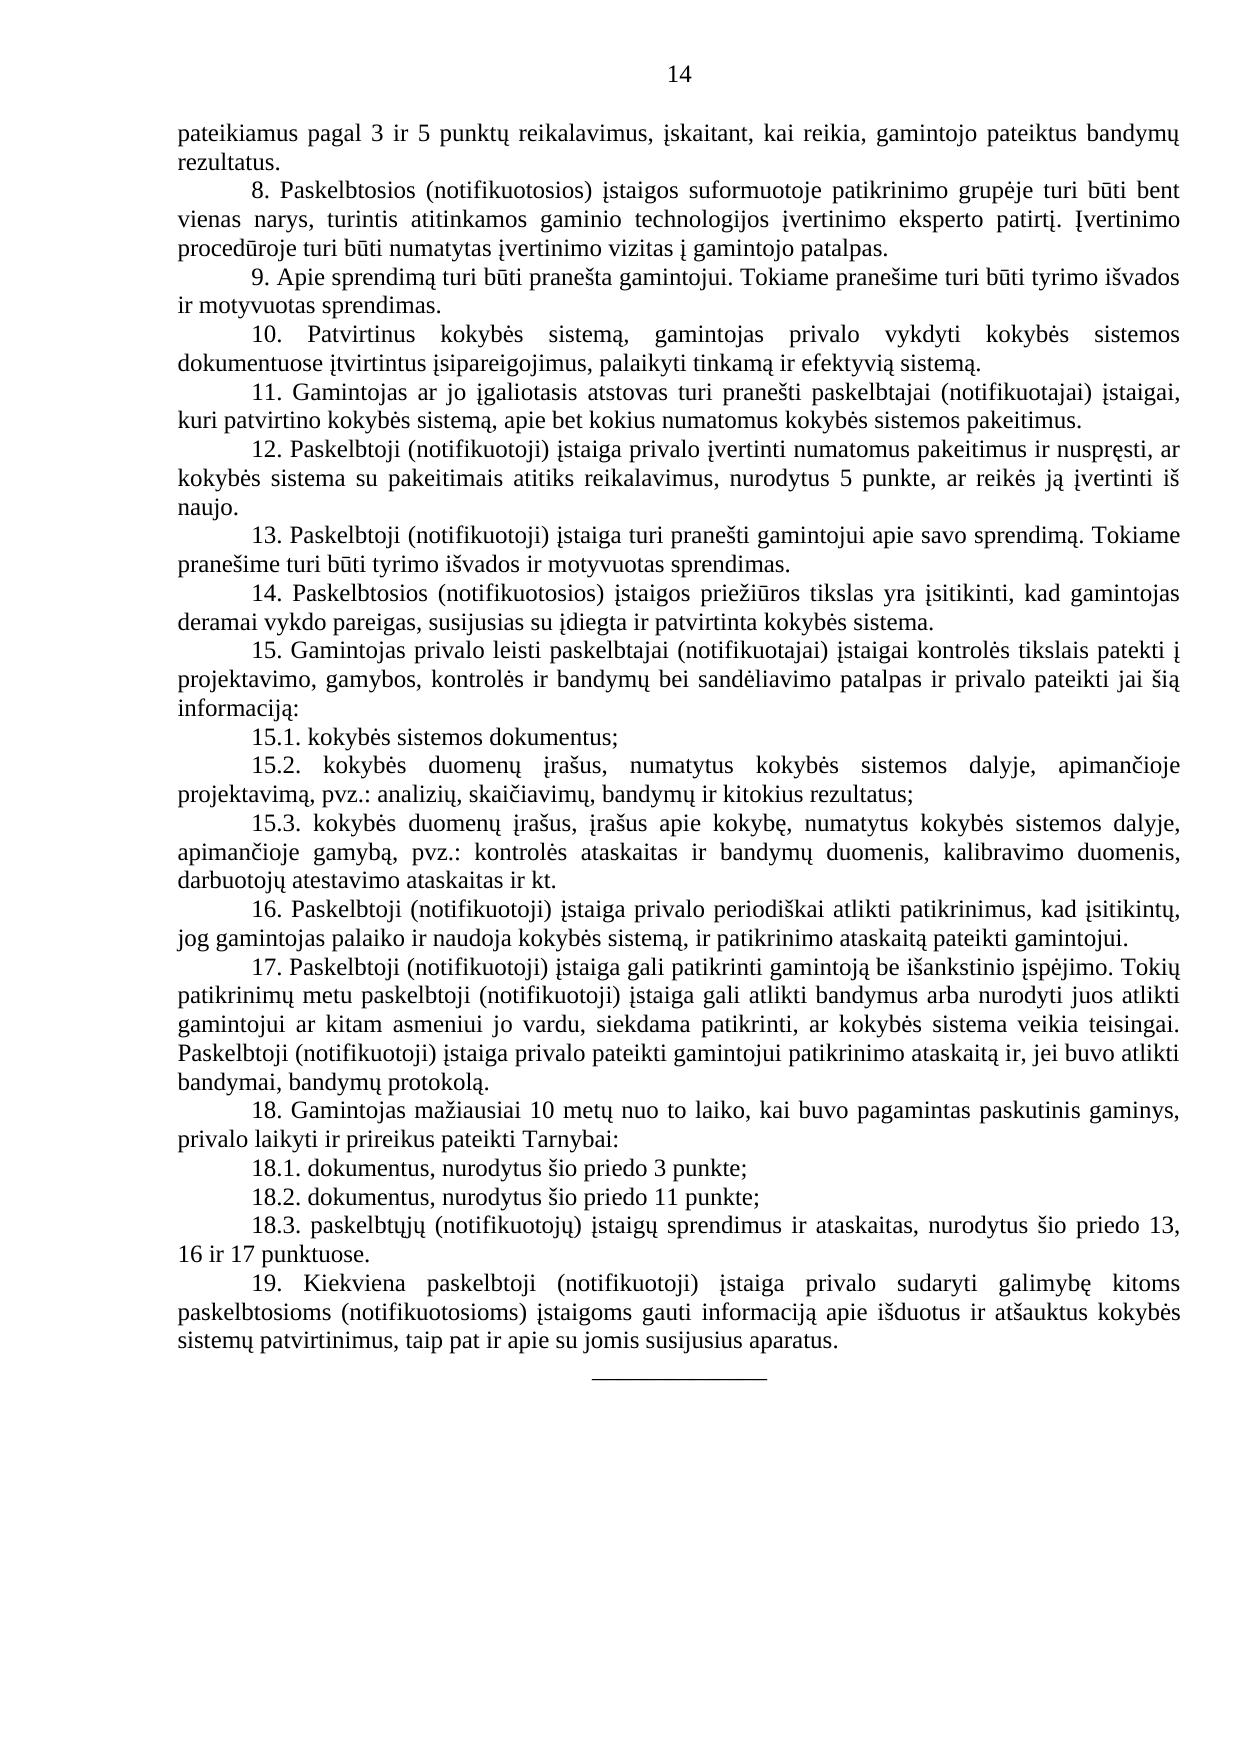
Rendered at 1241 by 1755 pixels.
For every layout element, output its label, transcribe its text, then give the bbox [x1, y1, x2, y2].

text 18.2. dokumentus, nurodytus šio priedo 11 punkte; [177, 1182, 1181, 1211]
text 18.1. dokumentus, nurodytus šio priedo 3 punkte; [177, 1153, 1181, 1182]
text 18. Gamintojas mažiausiai 10 metų nuo to laiko, kai buvo pagamintas paskutinis gaminys, privalo laikyti ir prireikus pateikti Tarnybai: [177, 1096, 1181, 1153]
text 15.2. kokybės duomenų įrašus, numatytus kokybės sistemos dalyje, apimančioje projektavimą, pvz.: analizių, skaičiavimų, bandymų ir kitokius rezultatus; [177, 751, 1181, 808]
text 15.1. kokybės sistemos dokumentus; [177, 722, 1181, 751]
text 19. Kiekviena paskelbtoji (notifikuotoji) įstaiga privalo sudaryti galimybę kitoms paskelbtosioms (notifikuotosioms) įstaigoms gauti informaciją apie išduotus ir atšauktus kokybės sistemų patvirtinimus, taip pat ir apie su jomis susijusius aparatus. [177, 1268, 1181, 1354]
text ______________ [177, 1354, 1181, 1383]
text 10. Patvirtinus kokybės sistemą, gamintojas privalo vykdyti kokybės sistemos dokumentuose įtvirtintus įsipareigojimus, palaikyti tinkamą ir efektyvią sistemą. [177, 319, 1181, 377]
text 15. Gamintojas privalo leisti paskelbtajai (notifikuotajai) įstaigai kontrolės tikslais patekti į projektavimo, gamybos, kontrolės ir bandymų bei sandėliavimo patalpas ir privalo pateikti jai šią informaciją: [177, 636, 1181, 722]
text pateikiamus pagal 3 ir 5 punktų reikalavimus, įskaitant, kai reikia, gamintojo pateiktus bandymų rezultatus. [177, 118, 1181, 176]
text 14. Paskelbtosios (notifikuotosios) įstaigos priežiūros tikslas yra įsitikinti, kad gamintojas deramai vykdo pareigas, susijusias su įdiegta ir patvirtinta kokybės sistema. [177, 578, 1181, 636]
text 17. Paskelbtoji (notifikuotoji) įstaiga gali patikrinti gamintoją be išankstinio įspėjimo. Tokių patikrinimų metu paskelbtoji (notifikuotoji) įstaiga gali atlikti bandymus arba nurodyti juos atlikti gamintojui ar kitam asmeniui jo vardu, siekdama patikrinti, ar kokybės sistema veikia teisingai. Paskelbtoji (notifikuotoji) įstaiga privalo pateikti gamintojui patikrinimo ataskaitą ir, jei buvo atlikti bandymai, bandymų protokolą. [177, 952, 1181, 1096]
text 8. Paskelbtosios (notifikuotosios) įstaigos suformuotoje patikrinimo grupėje turi būti bent vienas narys, turintis atitinkamos gaminio technologijos įvertinimo eksperto patirtį. Įvertinimo procedūroje turi būti numatytas įvertinimo vizitas į gamintojo patalpas. [177, 176, 1181, 262]
text 18.3. paskelbtųjų (notifikuotojų) įstaigų sprendimus ir ataskaitas, nurodytus šio priedo 13, 16 ir 17 punktuose. [177, 1211, 1181, 1268]
text 12. Paskelbtoji (notifikuotoji) įstaiga privalo įvertinti numatomus pakeitimus ir nuspręsti, ar kokybės sistema su pakeitimais atitiks reikalavimus, nurodytus 5 punkte, ar reikės ją įvertinti iš naujo. [177, 434, 1181, 521]
text 15.3. kokybės duomenų įrašus, įrašus apie kokybę, numatytus kokybės sistemos dalyje, apimančioje gamybą, pvz.: kontrolės ataskaitas ir bandymų duomenis, kalibravimo duomenis, darbuotojų atestavimo ataskaitas ir kt. [177, 808, 1181, 894]
text 16. Paskelbtoji (notifikuotoji) įstaiga privalo periodiškai atlikti patikrinimus, kad įsitikintų, jog gamintojas palaiko ir naudoja kokybės sistemą, ir patikrinimo ataskaitą pateikti gamintojui. [177, 894, 1181, 952]
text 13. Paskelbtoji (notifikuotoji) įstaiga turi pranešti gamintojui apie savo sprendimą. Tokiame pranešime turi būti tyrimo išvados ir motyvuotas sprendimas. [177, 521, 1181, 578]
text 9. Apie sprendimą turi būti pranešta gamintojui. Tokiame pranešime turi būti tyrimo išvados ir motyvuotas sprendimas. [177, 262, 1181, 319]
text 11. Gamintojas ar jo įgaliotasis atstovas turi pranešti paskelbtajai (notifikuotajai) įstaigai, kuri patvirtino kokybės sistemą, apie bet kokius numatomus kokybės sistemos pakeitimus. [177, 377, 1181, 434]
